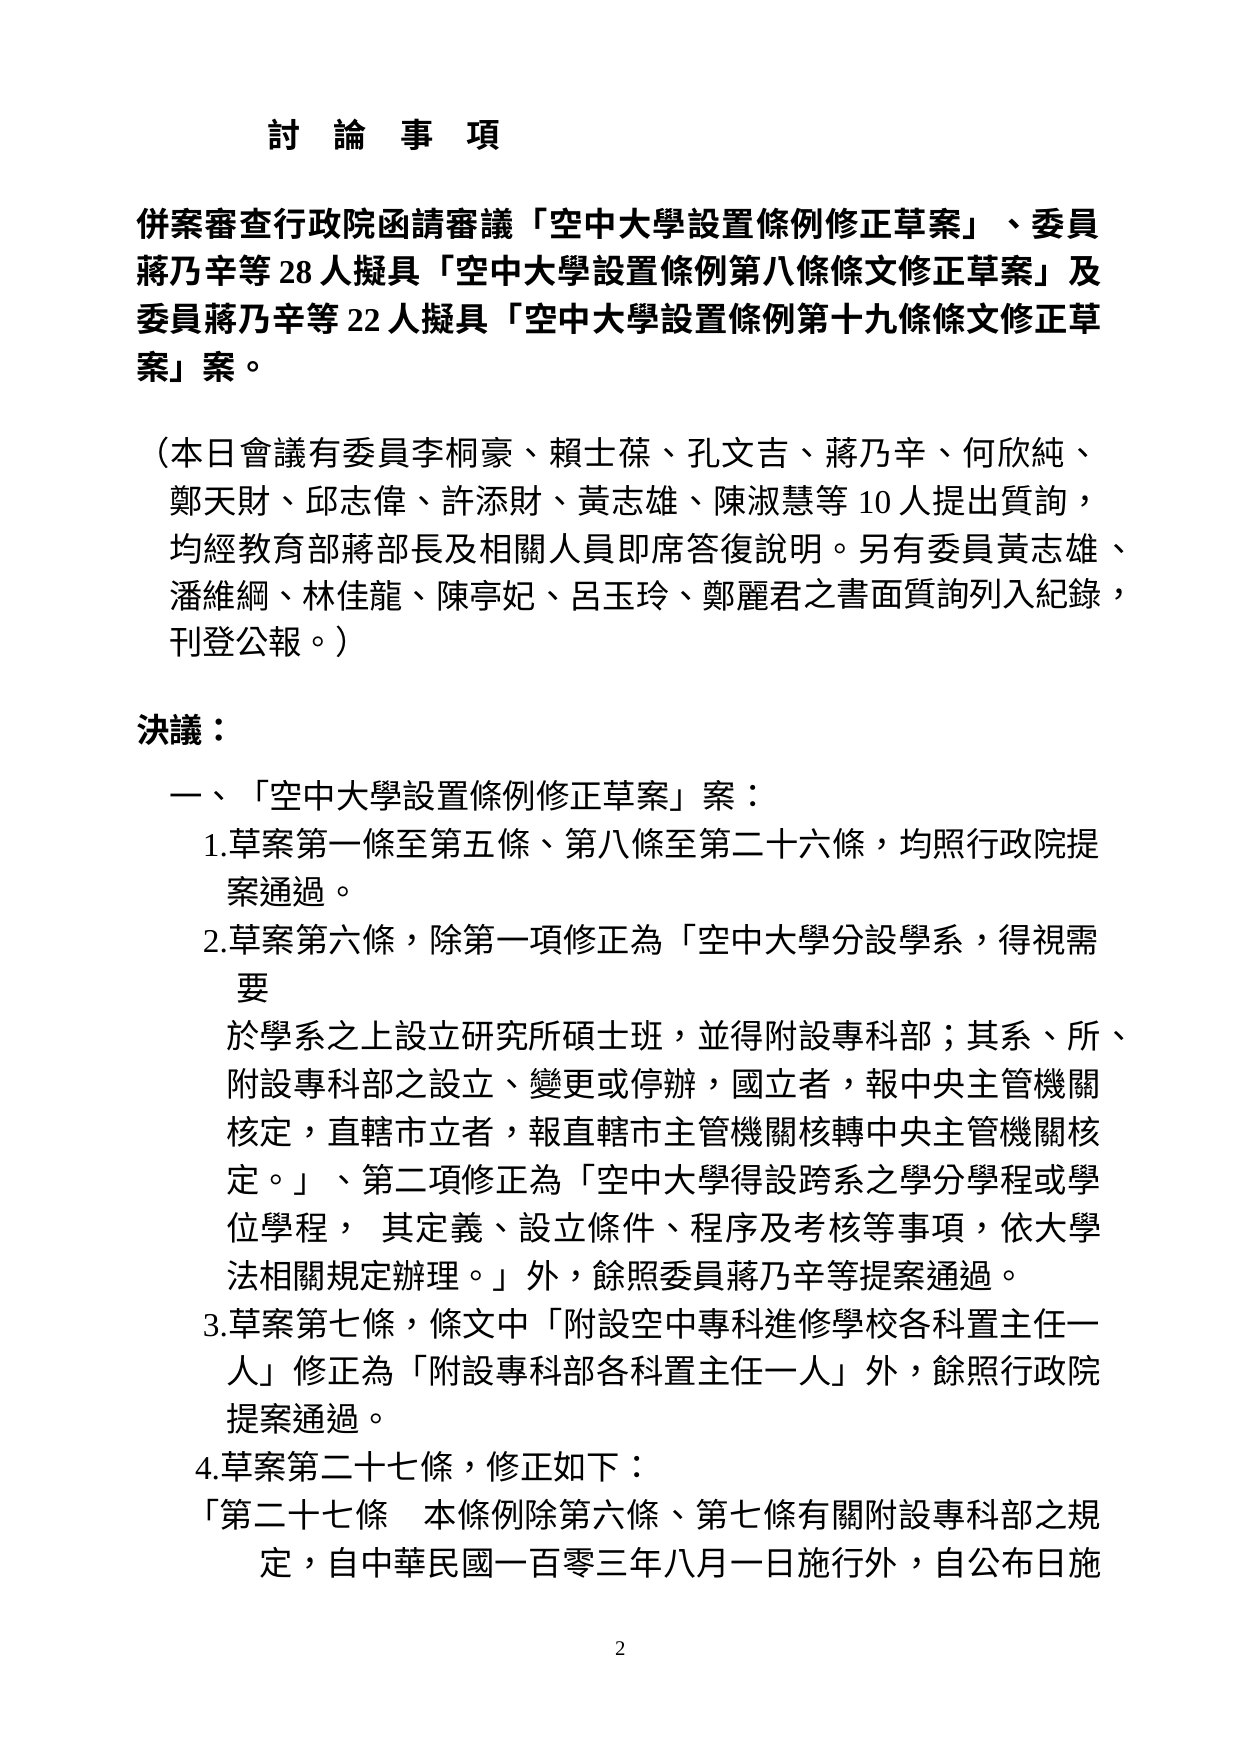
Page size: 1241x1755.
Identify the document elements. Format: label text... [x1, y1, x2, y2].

text 討 論 事 項 [136, 112, 1102, 160]
text 1.草案第一條至第五條、第八條至第二十六條，均照行政院提案通過。 [203, 818, 1102, 914]
text 4.草案第二十七條，修正如下： [195, 1441, 1102, 1489]
text 決議： [136, 704, 1102, 752]
text 併案審查行政院函請審議「空中大學設置條例修正草案」、委員蔣乃辛等28人擬具「空中大學設置條例第八條條文修正草案」及委員蔣乃辛等22人擬具「空中大學設置條例第十九條條文修正草案」案。 [136, 198, 1102, 389]
text 3.草案第七條，條文中「附設空中專科進修學校各科置主任一人」修正為「附設專科部各科置主任一人」外，餘照行政院提案通過。 [203, 1298, 1102, 1441]
text 2.草案第六條，除第一項修正為「空中大學分設學系，得視需要 [203, 914, 1102, 1010]
text 一、「空中大學設置條例修正草案」案： [136, 771, 1102, 818]
text 於學系之上設立研究所碩士班，並得附設專科部；其系、所、附設專科部之設立、變更或停辦，國立者，報中央主管機關核定，直轄市立者，報直轄市主管機關核轉中央主管機關核定。」、第二項修正為「空中大學得設跨系之學分學程或學位學程， 其定義、設立條件、程序及考核等事項，依大學法相關規定辦理。」外，餘照委員蔣乃辛等提案通過。 [226, 1010, 1102, 1298]
text （本日會議有委員李桐豪、賴士葆、孔文吉、蔣乃辛、何欣純、鄭天財、邱志偉、許添財、黃志雄、陳淑慧等10人提出質詢，均經教育部蔣部長及相關人員即席答復說明。另有委員黃志雄、潘維綱、林佳龍、陳亭妃、呂玉玲、鄭麗君之書面質詢列入紀錄，刊登公報。） [136, 427, 1102, 666]
text 「第二十七條 本條例除第六條、第七條有關附設專科部之規定，自中華民國一百零三年八月一日施行外，自公布日施 [186, 1489, 1102, 1585]
